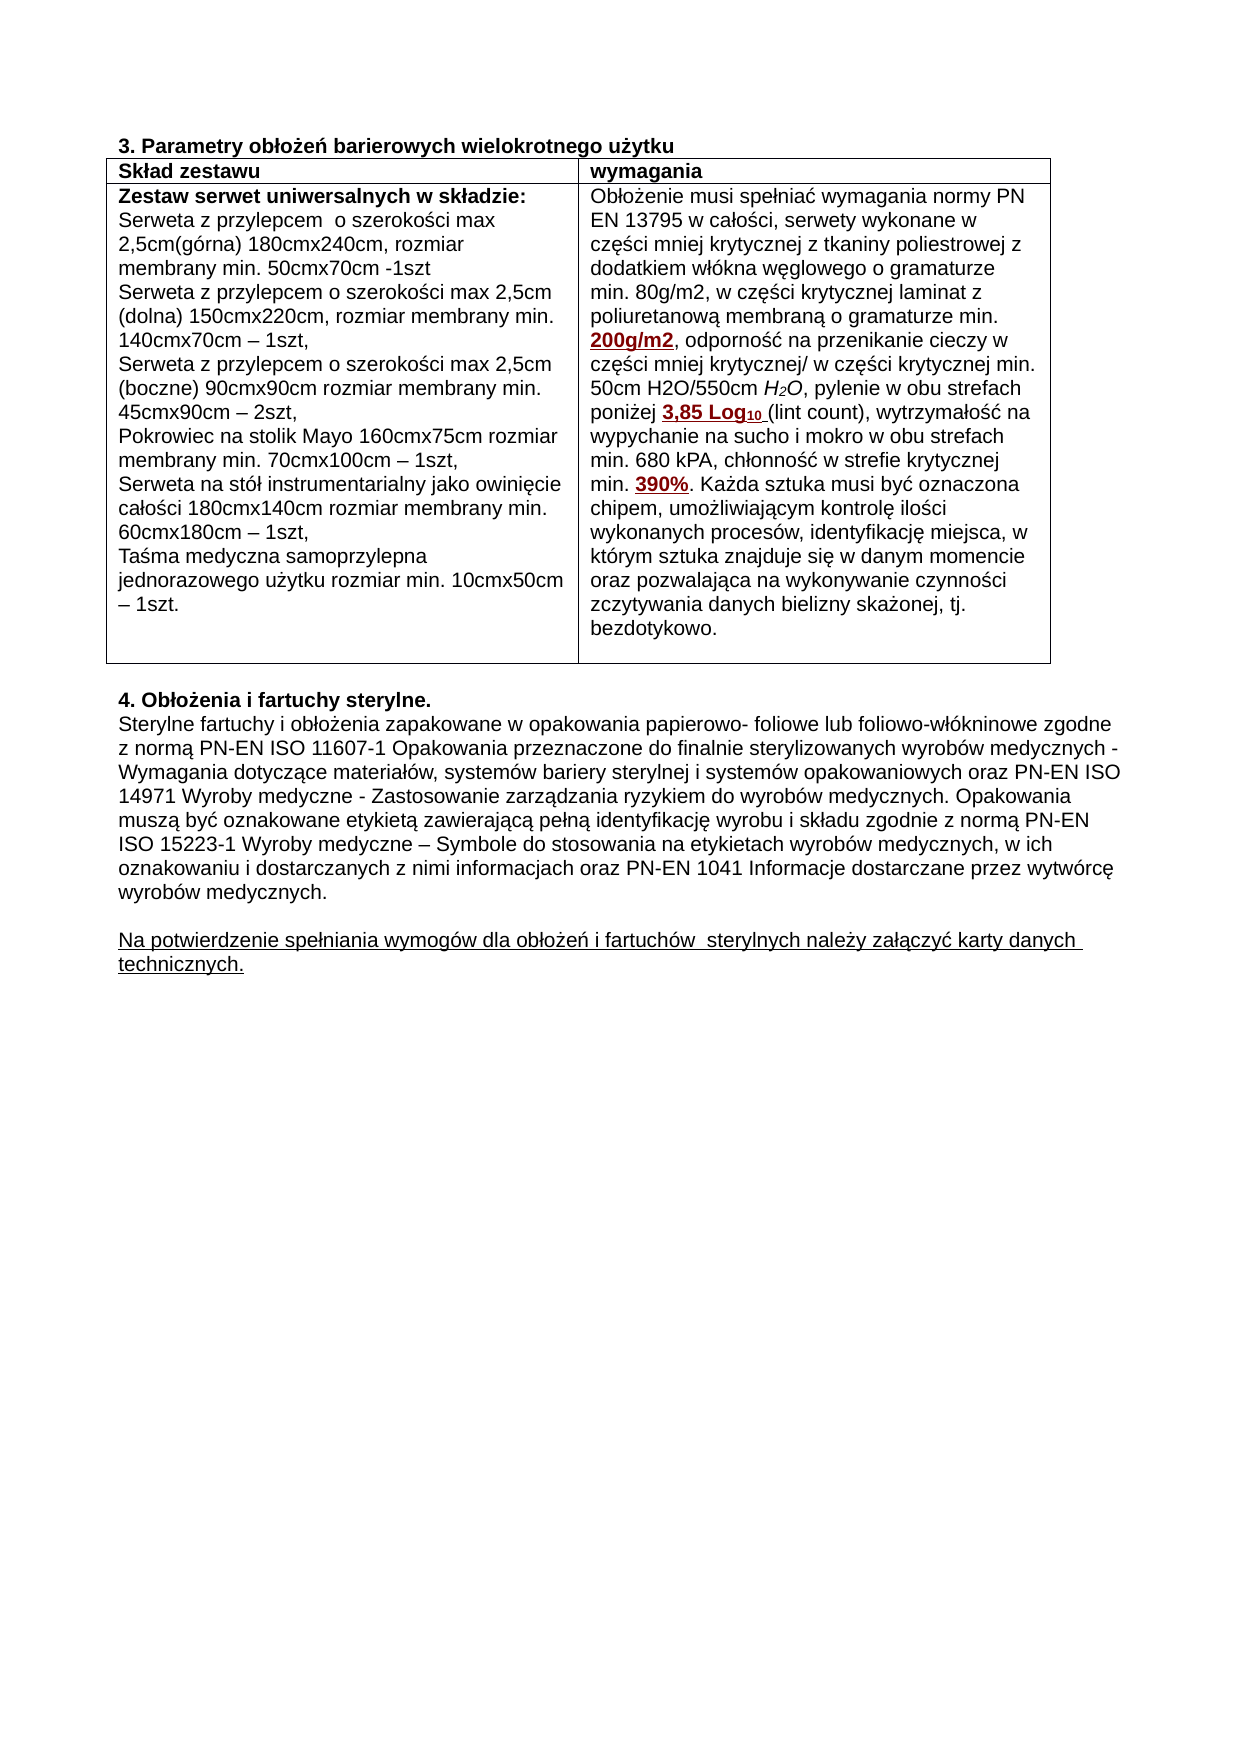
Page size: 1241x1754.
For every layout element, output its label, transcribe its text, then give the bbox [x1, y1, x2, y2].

text Na potwierdzenie spełniania wymogów dla obłożeń i fartuchów sterylnych należy załączyć karty danych technicznych. [118, 904, 1122, 976]
table_header wymagania [579, 159, 1050, 183]
table_cell Obłożenie musi spełniać wymagania normy PN EN 13795 w całości, serwety wykonane w części mniej krytycznej z tkaniny poliestrowej z dodatkiem włókna węglowego o gramaturze min. 80g/m2, w części krytycznej laminat z poliuretanową membraną o gramaturze min. 200g/m2, odporność na przenikanie cieczy w części mniej krytycznej/ w części krytycznej min. 50cm H2O/550cm H2O, pylenie w obu strefach poniżej 3,85 Log10 (lint count), wytrzymałość na wypychanie na sucho i mokro w obu strefach min. 680 kPA, chłonność w strefie krytycznej min. 390%. Każda sztuka musi być oznaczona chipem, umożliwiającym kontrolę ilości wykonanych procesów, identyfikację miejsca, w którym sztuka znajduje się w danym momencie oraz pozwalająca na wykonywanie czynności zczytywania danych bielizny skażonej, tj. bezdotykowo. [579, 184, 1050, 663]
table_header Skład zestawu [107, 159, 578, 183]
text Sterylne fartuchy i obłożenia zapakowane w opakowania papierowo- foliowe lub foliowo-włókninowe zgodne z normą PN-EN ISO 11607-1 Opakowania przeznaczone do finalnie sterylizowanych wyrobów medycznych - Wymagania dotyczące materiałów, systemów bariery sterylnej i systemów opakowaniowych oraz PN-EN ISO 14971 Wyroby medyczne - Zastosowanie zarządzania ryzykiem do wyrobów medycznych. Opakowania muszą być oznakowane etykietą zawierającą pełną identyfikację wyrobu i składu zgodnie z normą PN-EN ISO 15223-1 Wyroby medyczne – Symbole do stosowania na etykietach wyrobów medycznych, w ich oznakowaniu i dostarczanych z nimi informacjach oraz PN-EN 1041 Informacje dostarczane przez wytwórcę wyrobów medycznych. [118, 712, 1122, 904]
text 4. Obłożenia i fartuchy sterylne. [118, 688, 1122, 712]
table_cell Zestaw serwet uniwersalnych w składzie: Serweta z przylepcem o szerokości max 2,5cm(górna) 180cmx240cm, rozmiar membrany min. 50cmx70cm -1szt Serweta z przylepcem o szerokości max 2,5cm (dolna) 150cmx220cm, rozmiar membrany min. 140cmx70cm – 1szt, Serweta z przylepcem o szerokości max 2,5cm (boczne) 90cmx90cm rozmiar membrany min. 45cmx90cm – 2szt, Pokrowiec na stolik Mayo 160cmx75cm rozmiar membrany min. 70cmx100cm – 1szt, Serweta na stół instrumentarialny jako owinięcie całości 180cmx140cm rozmiar membrany min. 60cmx180cm – 1szt, Taśma medyczna samoprzylepna jednorazowego użytku rozmiar min. 10cmx50cm – 1szt. [107, 184, 578, 663]
text 3. Parametry obłożeń barierowych wielokrotnego użytku [118, 134, 1122, 158]
